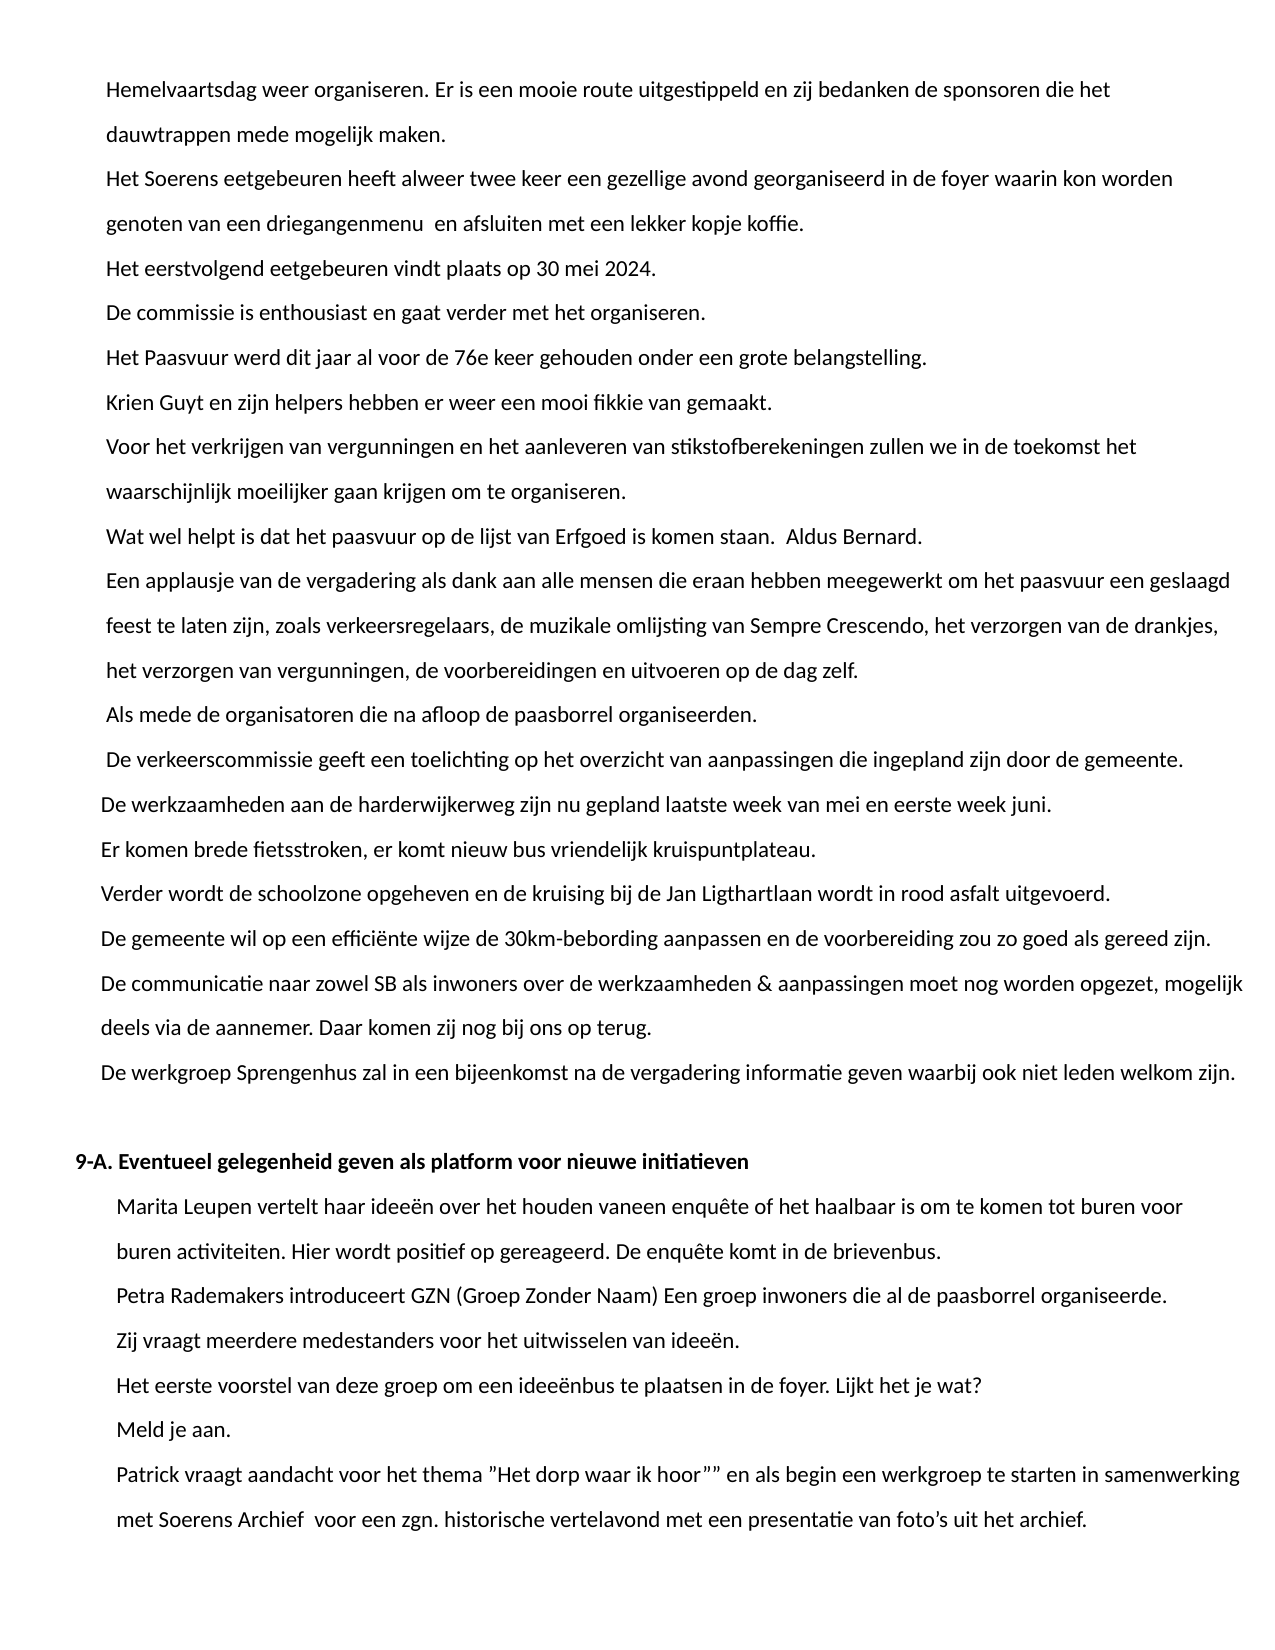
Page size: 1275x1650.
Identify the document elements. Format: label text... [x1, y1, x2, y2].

text Een applausje van de vergadering als dank aan alle mensen die eraan hebben meegewerkt om het paasvuur een geslaagd [75, 567, 1245, 594]
text Voor het verkrijgen van vergunningen en het aanleveren van stikstofberekeningen zullen we in de toekomst het [75, 432, 1245, 461]
text Wat wel helpt is dat het paasvuur op de lijst van Erfgoed is komen staan. Aldus Bernard. [75, 522, 1245, 550]
text De commissie is enthousiast en gaat verder met het organiseren. [75, 298, 1245, 326]
text Zij vraagt meerdere medestanders voor het uitwisselen van ideeën. [75, 1326, 1245, 1354]
text De communicatie naar zowel SB als inwoners over de werkzaamheden & aanpassingen moet nog worden opgezet, mogelijk [75, 969, 1245, 997]
text Marita Leupen vertelt haar ideeën over het houden vaneen enquête of het haalbaar is om te komen tot buren voor [75, 1192, 1245, 1220]
text De gemeente wil op een efficiënte wijze de 30km-bebording aanpassen en de voorbereiding zou zo goed als gereed zijn. [75, 924, 1245, 952]
text waarschijnlijk moeilijker gaan krijgen om te organiseren. [75, 477, 1245, 505]
text het verzorgen van vergunningen, de voorbereidingen en uitvoeren op de dag zelf. [75, 656, 1245, 684]
text feest te laten zijn, zoals verkeersregelaars, de muzikale omlijsting van Sempre Crescendo, het verzorgen van de drankjes, [75, 611, 1245, 639]
text dauwtrappen mede mogelijk maken. [75, 120, 1245, 148]
text Meld je aan. [75, 1416, 1245, 1444]
text buren activiteiten. Hier wordt positief op gereageerd. De enquête komt in de brievenbus. [75, 1237, 1245, 1265]
text Het eerste voorstel van deze groep om een ideeënbus te plaatsen in de foyer. Lijkt het je wat? [75, 1371, 1245, 1399]
text Het eerstvolgend eetgebeuren vindt plaats op 30 mei 2024. [75, 254, 1245, 282]
text met Soerens Archief voor een zgn. historische vertelavond met een presentatie van foto’s uit het archief. [75, 1505, 1245, 1533]
text Het Soerens eetgebeuren heeft alweer twee keer een gezellige avond georganiseerd in de foyer waarin kon worden [75, 164, 1245, 192]
text Er komen brede fietsstroken, er komt nieuw bus vriendelijk kruispuntplateau. [75, 835, 1245, 863]
text Petra Rademakers introduceert GZN (Groep Zonder Naam) Een groep inwoners die al de paasborrel organiseerde. [75, 1282, 1245, 1309]
text Als mede de organisatoren die na afloop de paasborrel organiseerden. [75, 701, 1245, 729]
text Patrick vraagt aandacht voor het thema ”Het dorp waar ik hoor”” en als begin een werkgroep te starten in samenwerking [75, 1460, 1245, 1488]
text Krien Guyt en zijn helpers hebben er weer een mooi fikkie van gemaakt. [75, 388, 1245, 416]
text Hemelvaartsdag weer organiseren. Er is een mooie route uitgestippeld en zij bedanken de sponsoren die het [75, 75, 1245, 103]
text 9-A. Eventueel gelegenheid geven als platform voor nieuwe initiatieven [75, 1147, 1245, 1176]
text genoten van een driegangenmenu en afsluiten met een lekker kopje koffie. [75, 209, 1245, 237]
text De verkeerscommissie geeft een toelichting op het overzicht van aanpassingen die ingepland zijn door de gemeente. [75, 745, 1245, 773]
text deels via de aannemer. Daar komen zij nog bij ons op terug. [75, 1013, 1245, 1041]
text Het Paasvuur werd dit jaar al voor de 76e keer gehouden onder een grote belangstelling. [75, 343, 1245, 371]
text De werkzaamheden aan de harderwijkerweg zijn nu gepland laatste week van mei en eerste week juni. [75, 790, 1245, 818]
text Verder wordt de schoolzone opgeheven en de kruising bij de Jan Ligthartlaan wordt in rood asfalt uitgevoerd. [75, 879, 1245, 907]
text De werkgroep Sprengenhus zal in een bijeenkomst na de vergadering informatie geven waarbij ook niet leden welkom zijn. [75, 1058, 1245, 1086]
